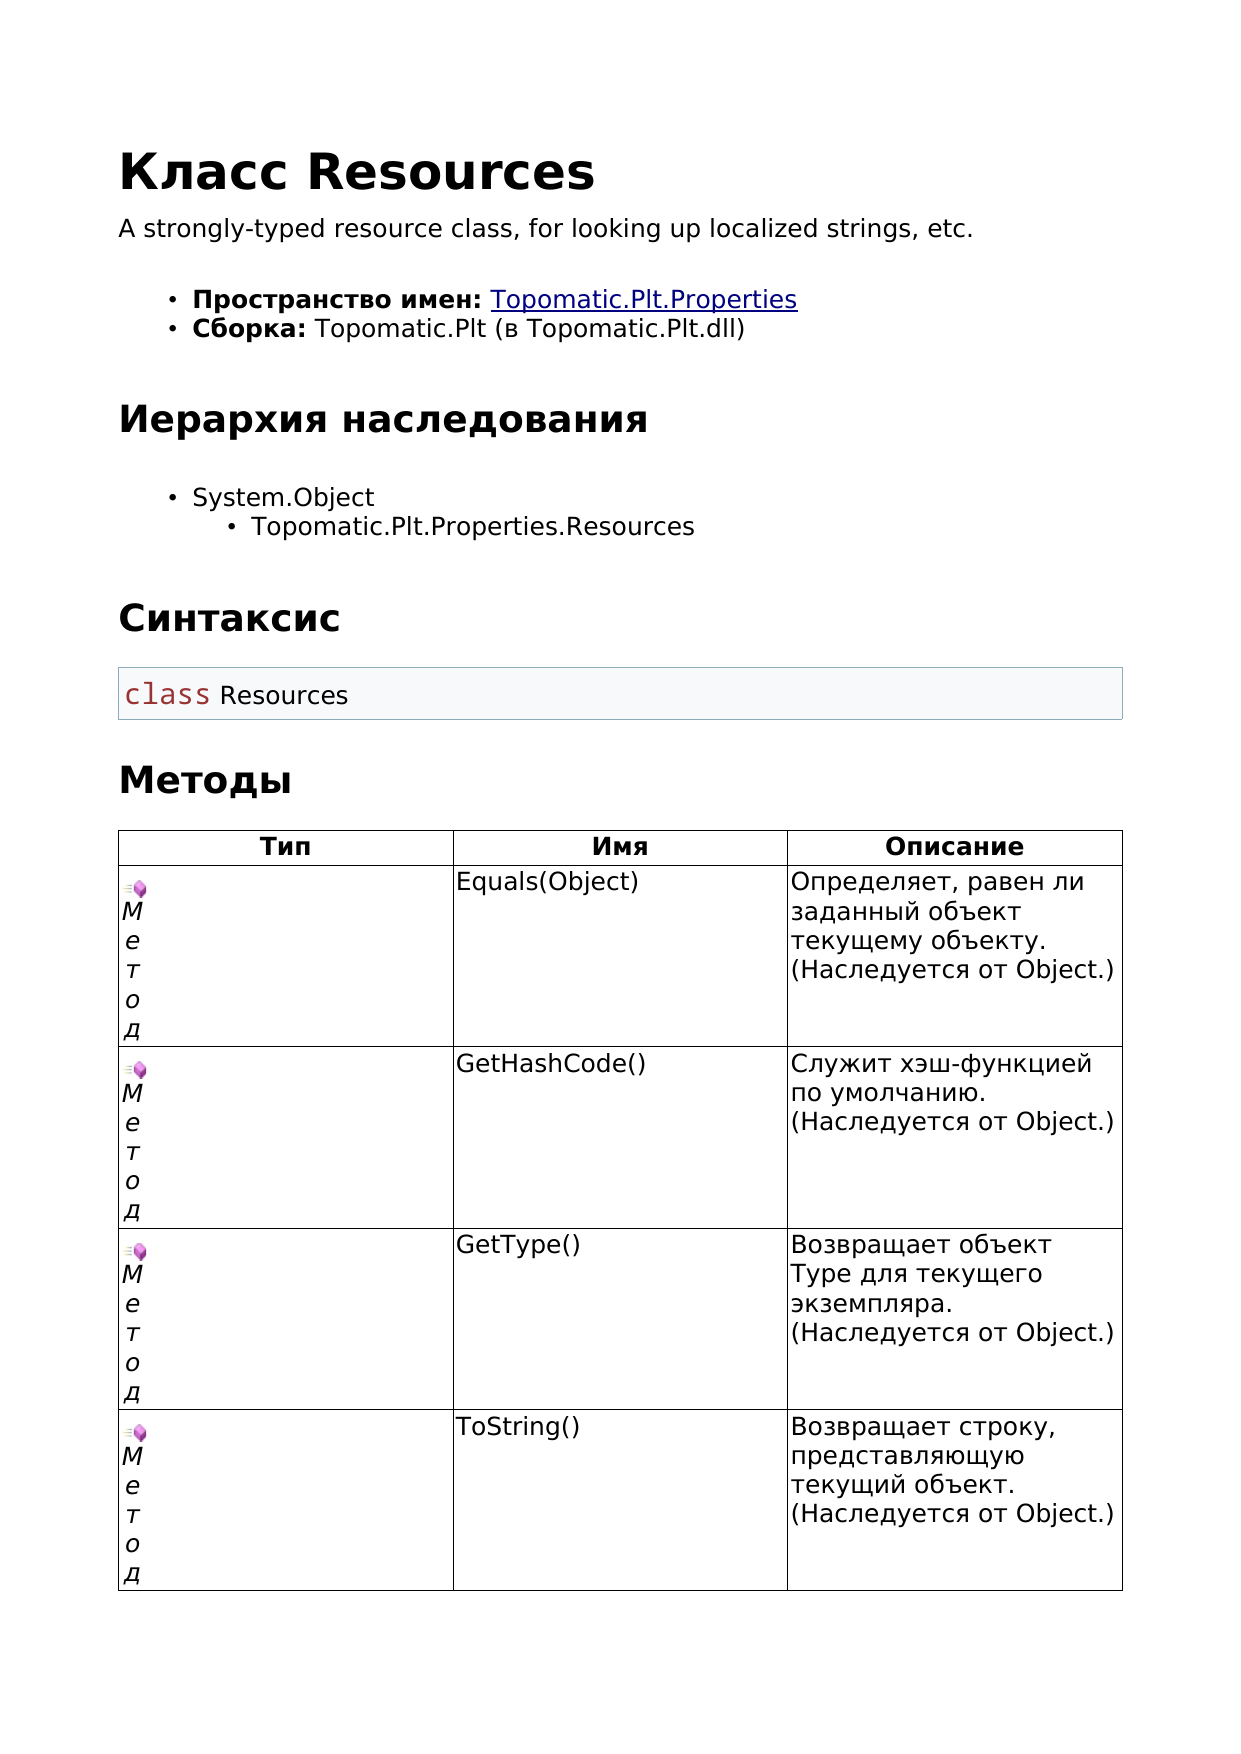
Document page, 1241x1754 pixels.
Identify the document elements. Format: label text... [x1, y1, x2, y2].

table_cell Возвращает объект Type для текущего экземпляра. (Наследуется от Object.) [788, 1229, 1122, 1409]
table_header Тип [119, 831, 453, 864]
table_cell GetType() [454, 1229, 787, 1409]
table_cell Возвращает строку, представляющую текущий объект. (Наследуется от Object.) [788, 1410, 1122, 1590]
picture [121, 880, 147, 898]
table_cell [119, 866, 453, 1046]
picture [121, 1424, 147, 1442]
text A strongly-typed resource class, for looking up localized strings, etc. [118, 214, 1122, 243]
table_cell [119, 1229, 453, 1409]
subtitle Методы [118, 758, 1122, 802]
table_cell [119, 1047, 453, 1227]
table_header Имя [454, 831, 787, 864]
subtitle Синтаксис [118, 596, 1122, 640]
table_header Описание [788, 831, 1122, 864]
subtitle Класс Resources [118, 143, 1122, 201]
table_header class Resources [119, 668, 1122, 719]
list Topomatic.Plt.Properties.Resources [236, 513, 1122, 542]
table_cell ToString() [454, 1410, 787, 1590]
picture [121, 1061, 147, 1079]
list Пространство имен: Topomatic.Plt.Properties [177, 285, 1122, 314]
subtitle Иерархия наследования [118, 398, 1122, 441]
list Сборка: Topomatic.Plt (в Topomatic.Plt.dll) [177, 314, 1122, 343]
table_cell [119, 1410, 453, 1590]
list System.Object [177, 483, 1122, 513]
table_cell Служит хэш-функцией по умолчанию. (Наследуется от Object.) [788, 1047, 1122, 1227]
table_cell Определяет, равен ли заданный объект текущему объекту. (Наследуется от Object.) [788, 866, 1122, 1046]
table_cell GetHashCode() [454, 1047, 787, 1227]
picture [121, 1243, 147, 1261]
table_cell Equals(Object) [454, 866, 787, 1046]
